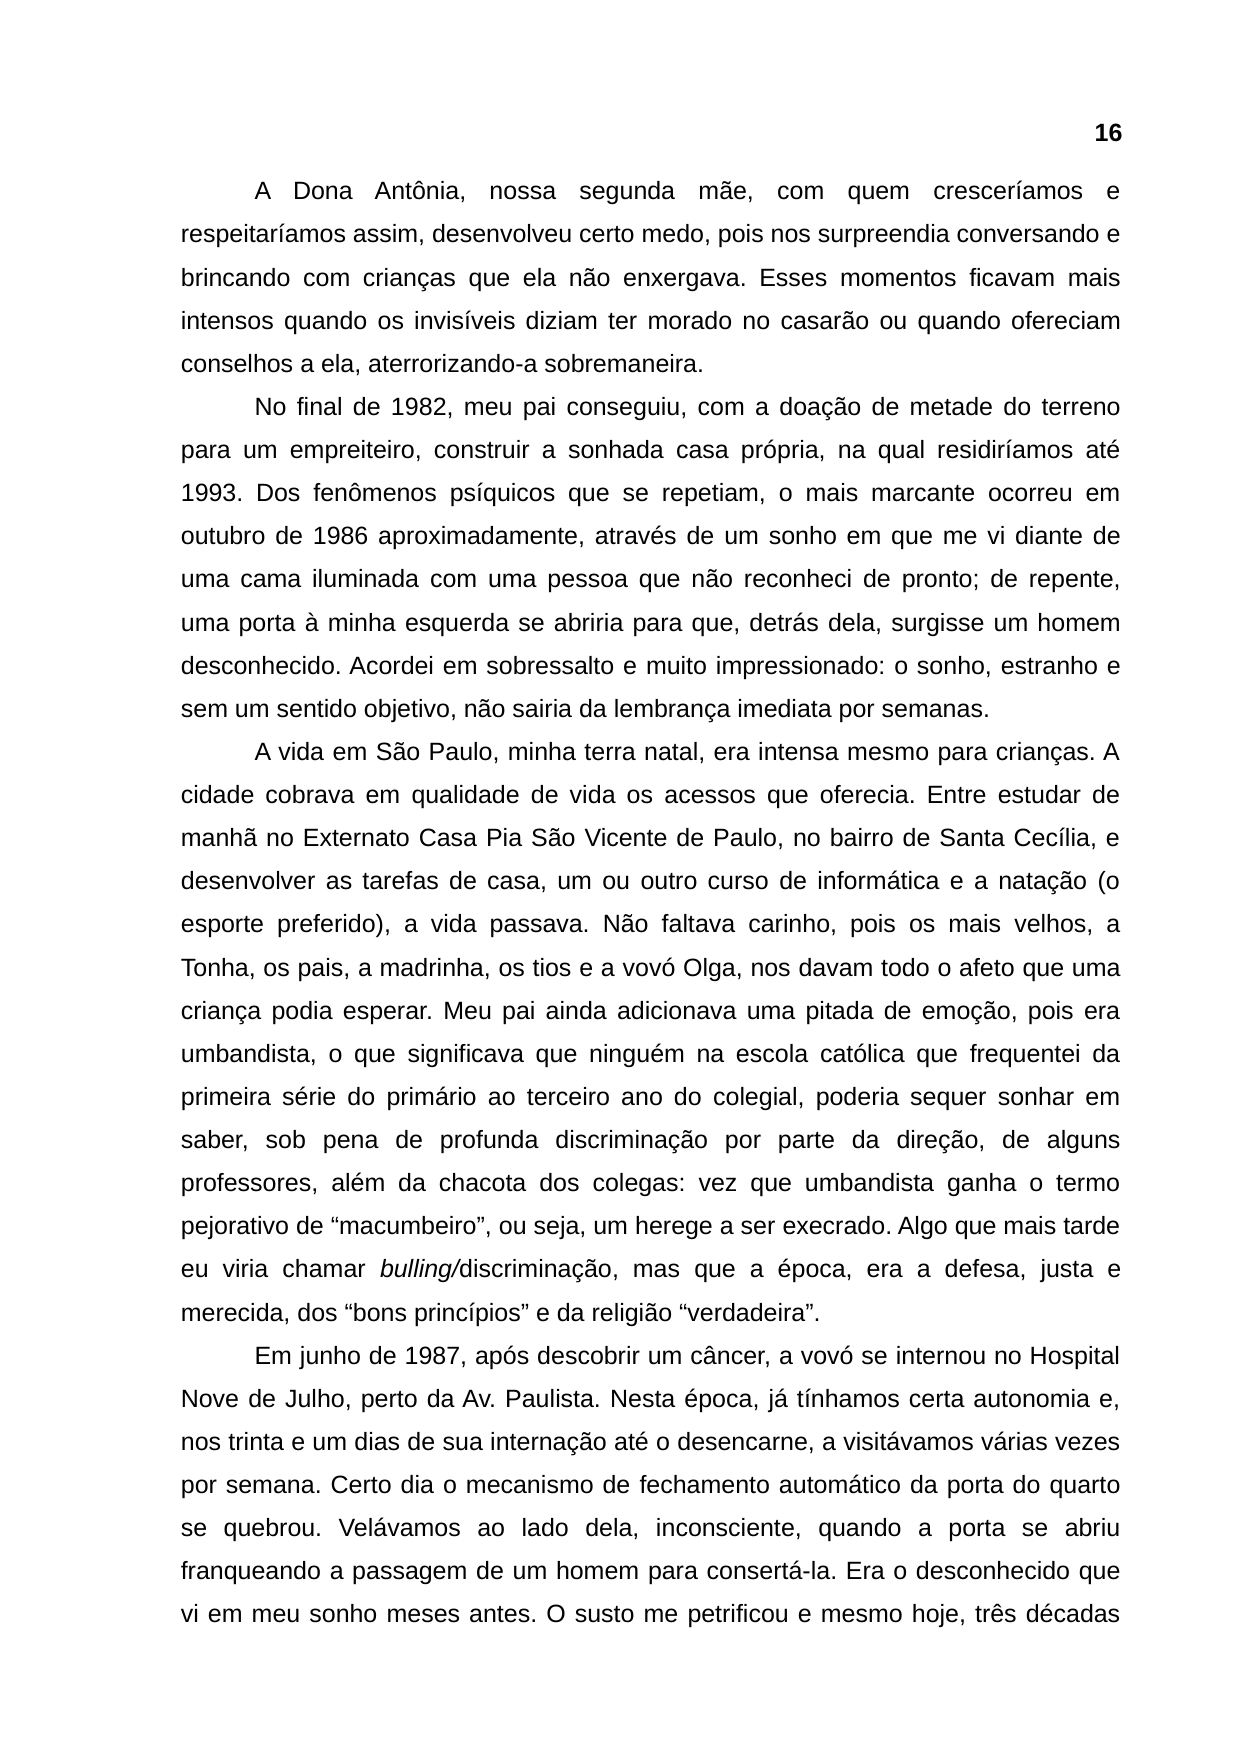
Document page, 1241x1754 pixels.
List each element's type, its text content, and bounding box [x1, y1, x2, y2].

text A Dona Antônia, nossa segunda mãe, com quem cresceríamos e respeitaríamos assim, desenvolveu certo medo, pois nos surpreendia conversando e brincando com crianças que ela não enxergava. Esses momentos ficavam mais intensos quando os invisíveis diziam ter morado no casarão ou quando ofereciam conselhos a ela, aterrorizando-a sobremaneira. [181, 176, 1122, 378]
text No final de 1982, meu pai conseguiu, com a doação de metade do terreno para um empreiteiro, construir a sonhada casa própria, na qual residiríamos até 1993. Dos fenômenos psíquicos que se repetiam, o mais marcante ocorreu em outubro de 1986 aproximadamente, através de um sonho em que me vi diante de uma cama iluminada com uma pessoa que não reconheci de pronto; de repente, uma porta à minha esquerda se abriria para que, detrás dela, surgisse um homem desconhecido. Acordei em sobressalto e muito impressionado: o sonho, estranho e sem um sentido objetivo, não sairia da lembrança imediata por semanas. [181, 392, 1122, 723]
text Em junho de 1987, após descobrir um câncer, a vovó se internou no Hospital Nove de Julho, perto da Av. Paulista. Nesta época, já tínhamos certa autonomia e, nos trinta e um dias de sua internação até o desencarne, a visitávamos várias vezes por semana. Certo dia o mecanismo de fechamento automático da porta do quarto se quebrou. Velávamos ao lado dela, inconsciente, quando a porta se abriu franqueando a passagem de um homem para consertá-la. Era o desconhecido que vi em meu sonho meses antes. O susto me petrificou e mesmo hoje, três décadas [181, 1341, 1122, 1628]
text A vida em São Paulo, minha terra natal, era intensa mesmo para crianças. A cidade cobrava em qualidade de vida os acessos que oferecia. Entre estudar de manhã no Externato Casa Pia São Vicente de Paulo, no bairro de Santa Cecília, e desenvolver as tarefas de casa, um ou outro curso de informática e a natação (o esporte preferido), a vida passava. Não faltava carinho, pois os mais velhos, a Tonha, os pais, a madrinha, os tios e a vovó Olga, nos davam todo o afeto que uma criança podia esperar. Meu pai ainda adicionava uma pitada de emoção, pois era umbandista, o que significava que ninguém na escola católica que frequentei da primeira série do primário ao terceiro ano do colegial, poderia sequer sonhar em saber, sob pena de profunda discriminação por parte da direção, de alguns professores, além da chacota dos colegas: vez que umbandista ganha o termo pejorativo de “macumbeiro”, ou seja, um herege a ser execrado. Algo que mais tarde eu viria chamar bulling/discriminação, mas que a época, era a defesa, justa e merecida, dos “bons princípios” e da religião “verdadeira”. [181, 737, 1122, 1326]
